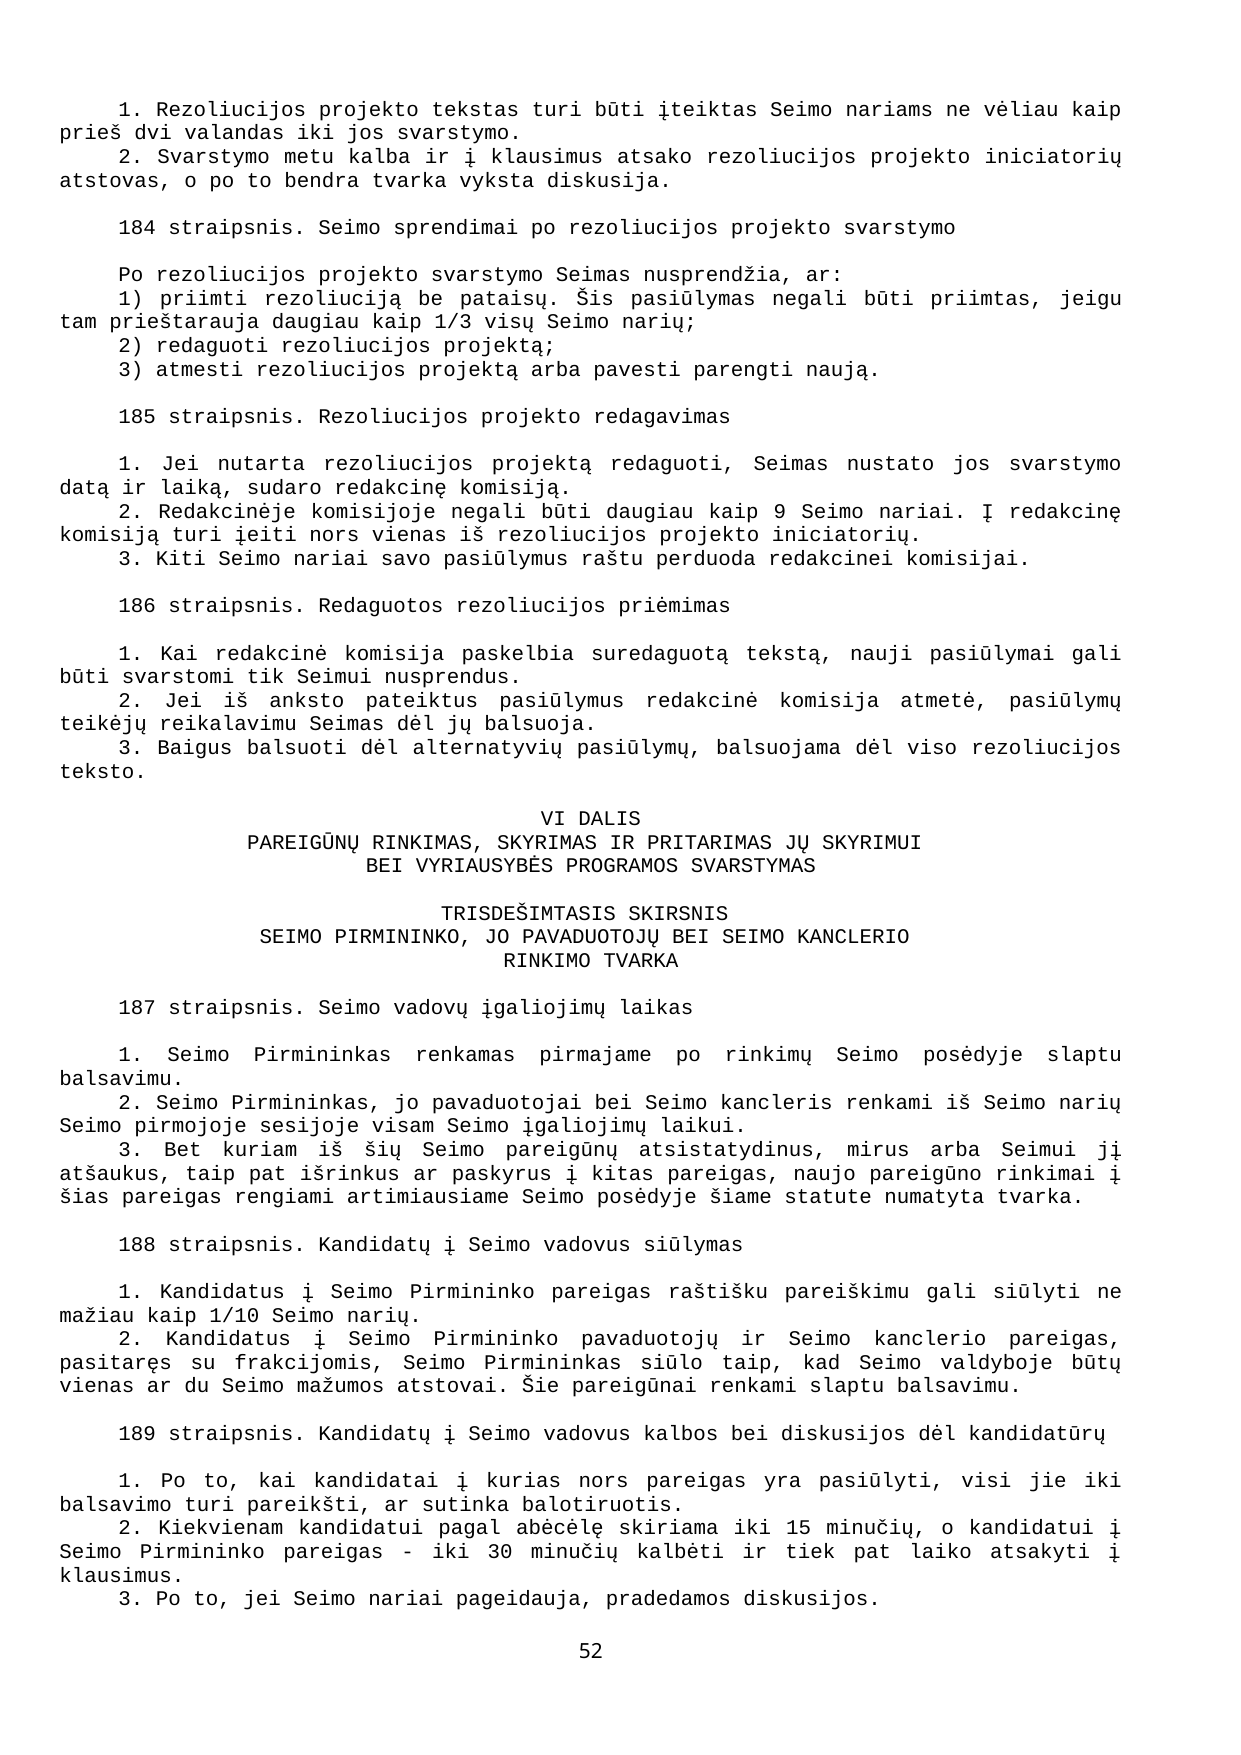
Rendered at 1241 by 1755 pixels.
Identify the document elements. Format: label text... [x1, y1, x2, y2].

text 1. Kai redakcinė komisija paskelbia suredaguotą tekstą, nauji pasiūlymai gali būti svarstomi tik Seimui nusprendus. [59, 642, 1122, 690]
text SEIMO PIRMININKO, JO PAVADUOTOJŲ BEI SEIMO KANCLERIO [59, 926, 1122, 950]
text BEI VYRIAUSYBĖS PROGRAMOS SVARSTYMAS [59, 855, 1122, 879]
text RINKIMO TVARKA [59, 950, 1122, 973]
text 1) priimti rezoliuciją be pataisų. Šis pasiūlymas negali būti priimtas, jeigu tam prieštarauja daugiau kaip 1/3 visų Seimo narių; [59, 288, 1122, 335]
text 2. Kandidatus į Seimo Pirmininko pavaduotojų ir Seimo kanclerio pareigas, pasitaręs su frakcijomis, Seimo Pirmininkas siūlo taip, kad Seimo valdyboje būtų vienas ar du Seimo mažumos atstovai. Šie pareigūnai renkami slaptu balsavimu. [59, 1328, 1122, 1399]
text 1. Rezoliucijos projekto tekstas turi būti įteiktas Seimo nariams ne vėliau kaip prieš dvi valandas iki jos svarstymo. [59, 99, 1122, 146]
text 3. Baigus balsuoti dėl alternatyvių pasiūlymų, balsuojama dėl viso rezoliucijos teksto. [59, 737, 1122, 784]
text 2. Svarstymo metu kalba ir į klausimus atsako rezoliucijos projekto iniciatorių atstovas, o po to bendra tvarka vyksta diskusija. [59, 146, 1122, 193]
text 185 straipsnis. Rezoliucijos projekto redagavimas [59, 406, 1122, 430]
text 3. Kiti Seimo nariai savo pasiūlymus raštu perduoda redakcinei komisijai. [59, 548, 1122, 572]
text 1. Jei nutarta rezoliucijos projektą redaguoti, Seimas nustato jos svarstymo datą ir laiką, sudaro redakcinę komisiją. [59, 453, 1122, 501]
text 1. Kandidatus į Seimo Pirmininko pareigas raštišku pareiškimu gali siūlyti ne mažiau kaip 1/10 Seimo narių. [59, 1281, 1122, 1328]
text PAREIGŪNŲ RINKIMAS, SKYRIMAS IR PRITARIMAS JŲ SKYRIMUI [59, 832, 1122, 855]
text 186 straipsnis. Redaguotos rezoliucijos priėmimas [59, 595, 1122, 619]
text 187 straipsnis. Seimo vadovų įgaliojimų laikas [59, 997, 1122, 1021]
text 2) redaguoti rezoliucijos projektą; [59, 335, 1122, 359]
text 189 straipsnis. Kandidatų į Seimo vadovus kalbos bei diskusijos dėl kandidatūrų [118, 1423, 1122, 1446]
text 3) atmesti rezoliucijos projektą arba pavesti parengti naują. [59, 359, 1122, 382]
text 2. Kiekvienam kandidatui pagal abėcėlę skiriama iki 15 minučių, o kandidatui į Seimo Pirmininko pareigas - iki 30 minučių kalbėti ir tiek pat laiko atsakyti į klausimus. [59, 1517, 1122, 1588]
text 188 straipsnis. Kandidatų į Seimo vadovus siūlymas [59, 1234, 1122, 1257]
text 1. Po to, kai kandidatai į kurias nors pareigas yra pasiūlyti, visi jie iki balsavimo turi pareikšti, ar sutinka balotiruotis. [59, 1470, 1122, 1517]
text 2. Seimo Pirmininkas, jo pavaduotojai bei Seimo kancleris renkami iš Seimo narių Seimo pirmojoje sesijoje visam Seimo įgaliojimų laikui. [59, 1092, 1122, 1139]
text 2. Jei iš anksto pateiktus pasiūlymus redakcinė komisija atmetė, pasiūlymų teikėjų reikalavimu Seimas dėl jų balsuoja. [59, 690, 1122, 737]
text VI DALIS [59, 808, 1122, 832]
text 3. Bet kuriam iš šių Seimo pareigūnų atsistatydinus, mirus arba Seimui jį atšaukus, taip pat išrinkus ar paskyrus į kitas pareigas, naujo pareigūno rinkimai į šias pareigas rengiami artimiausiame Seimo posėdyje šiame statute numatyta tvarka. [59, 1139, 1122, 1210]
text 3. Po to, jei Seimo nariai pageidauja, pradedamos diskusijos. [59, 1588, 1122, 1612]
text 1. Seimo Pirmininkas renkamas pirmajame po rinkimų Seimo posėdyje slaptu balsavimu. [59, 1044, 1122, 1092]
text 2. Redakcinėje komisijoje negali būti daugiau kaip 9 Seimo nariai. Į redakcinę komisiją turi įeiti nors vienas iš rezoliucijos projekto iniciatorių. [59, 501, 1122, 548]
text 184 straipsnis. Seimo sprendimai po rezoliucijos projekto svarstymo [59, 217, 1122, 241]
text Po rezoliucijos projekto svarstymo Seimas nusprendžia, ar: [59, 264, 1122, 288]
text TRISDEŠIMTASIS SKIRSNIS [59, 903, 1122, 926]
